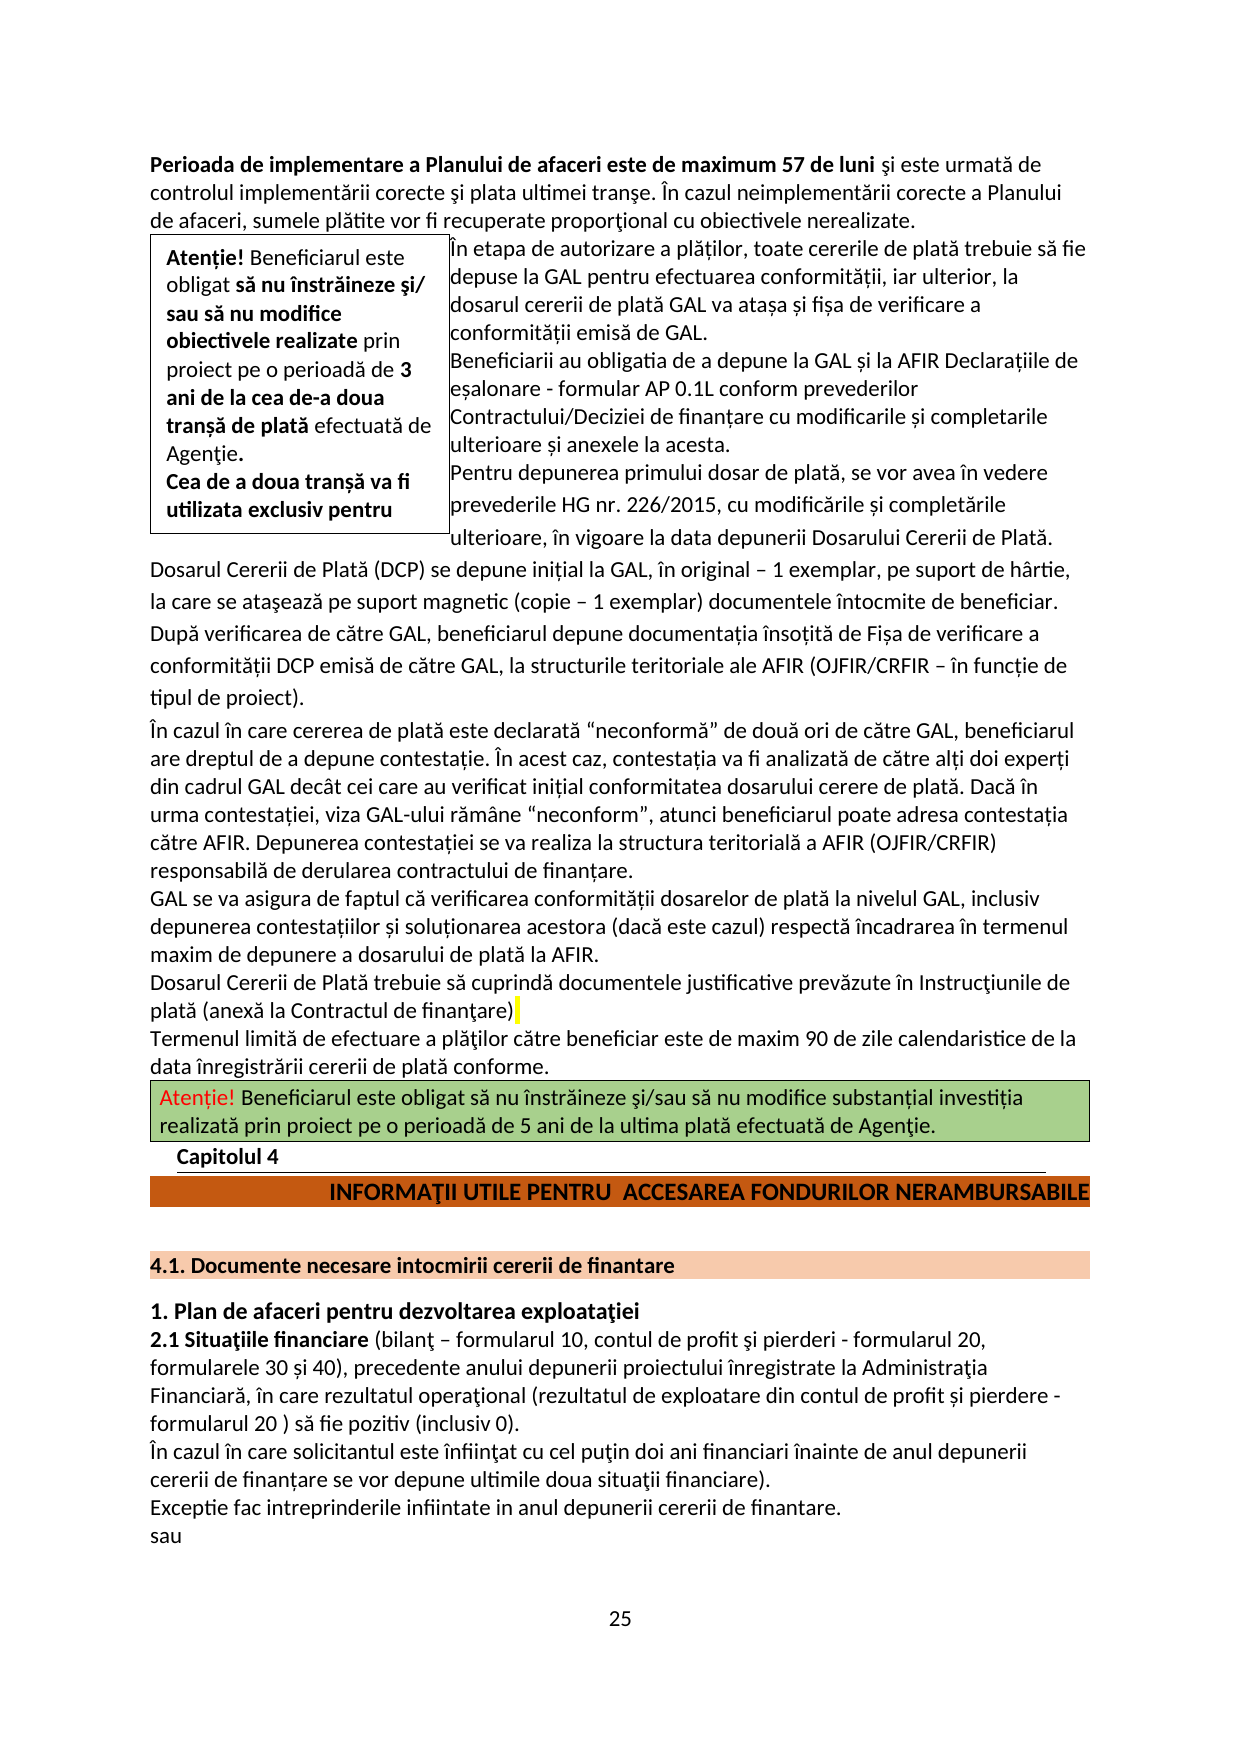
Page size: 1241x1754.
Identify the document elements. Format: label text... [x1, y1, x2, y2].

text 2.1 Situaţiile financiare (bilanţ – formularul 10, contul de profit şi pierderi - formularul 20, formularele 30 și 40), precedente anului depunerii proiectului înregistrate la Administraţia Financiară, în care rezultatul operaţional (rezultatul de exploatare din contul de profit și pierdere - formularul 20 ) să fie pozitiv (inclusiv 0). [150, 1325, 1090, 1437]
text Exceptie fac intreprinderile infiintate in anul depunerii cererii de finantare. [150, 1493, 1090, 1522]
text În cazul în care solicitantul este înfiinţat cu cel puţin doi ani financiari înainte de anul depunerii cererii de finanțare se vor depune ultimile doua situaţii financiare). [150, 1437, 1090, 1493]
text Cea de a doua tranșă va fi utilizata exclusiv pentru dezvoltarea afacerii propuse prin proiect (în Planul de afaceri) cu respectarea cerințelor privind eligibilitatea/ neeligibilitatea cheltuielilor prevăzute în OMADR nr. 1731/2015, cu modificările și completările ulterioare. [166, 467, 434, 526]
text Capitolul 4 [177, 1142, 1046, 1172]
text Atenție! Beneficiarul este obligat să nu înstrăineze şi/ sau să nu modifice obiectivele realizate prin proiect pe o perioadă de 3 ani de la cea de-a doua tranșă de plată efectuată de Agenţie. [166, 243, 434, 467]
text Dosarul Cererii de Plată trebuie să cuprindă documentele justificative prevăzute în Instrucţiunile de plată (anexă la Contractul de finanţare) [150, 968, 1090, 1024]
text sau [150, 1522, 1090, 1549]
text 1. Plan de afaceri pentru dezvoltarea exploataţiei [150, 1296, 1090, 1325]
text Termenul limită de efectuare a plăţilor către beneficiar este de maxim 90 de zile calendaristice de la data înregistrării cererii de plată conforme. [150, 1024, 1090, 1080]
text În etapa de autorizare a plăților, toate cererile de plată trebuie să fie depuse la GAL pentru efectuarea conformității, iar ulterior, la dosarul cererii de plată GAL va atașa și fișa de verificare a conformității emisă de GAL. [450, 234, 1090, 346]
text GAL se va asigura de faptul că verificarea conformității dosarelor de plată la nivelul GAL, inclusiv depunerea contestațiilor și soluționarea acestora (dacă este cazul) respectă încadrarea în termenul maxim de depunere a dosarului de plată la AFIR. [150, 884, 1090, 968]
text INFORMAŢII UTILE PENTRU ACCESAREA FONDURILOR NERAMBURSABILE [150, 1176, 1090, 1207]
text Perioada de implementare a Planului de afaceri este de maximum 57 de luni şi este urmată de controlul implementării corecte şi plata ultimei tranşe. În cazul neimplementării corecte a Planului de afaceri, sumele plătite vor fi recuperate proporţional cu obiectivele nerealizate. [150, 150, 1090, 234]
text Beneficiarii au obligatia de a depune la GAL și la AFIR Declarațiile de eșalonare - formular AP 0.1L conform prevederilor Contractului/Deciziei de finanțare cu modificarile și completarile ulterioare și anexele la acesta. [450, 346, 1090, 458]
text Atenție! Beneficiarul este obligat să nu înstrăineze şi/sau să nu modifice substanțial investiția realizată prin proiect pe o perioadă de 5 ani de la ultima plată efectuată de Agenţie. [151, 1081, 1089, 1141]
text 4.1. Documente necesare intocmirii cererii de finantare [150, 1251, 1090, 1279]
text Pentru depunerea primului dosar de plată, se vor avea în vedere prevederile HG nr. 226/2015, cu modificările și completările ulterioare, în vigoare la data depunerii Dosarului Cererii de Plată. [150, 458, 1090, 551]
text [151, 235, 449, 533]
text Dosarul Cererii de Plată (DCP) se depune inițial la GAL, în original – 1 exemplar, pe suport de hârtie, la care se ataşează pe suport magnetic (copie – 1 exemplar) documentele întocmite de beneficiar. După verificarea de către GAL, beneficiarul depune documentația însoțită de Fișa de verificare a conformității DCP emisă de către GAL, la structurile teritoriale ale AFIR (OJFIR/CRFIR – în funcție de tipul de proiect). [150, 555, 1090, 712]
text În cazul în care cererea de plată este declarată “neconformă” de două ori de către GAL, beneficiarul are dreptul de a depune contestație. În acest caz, contestația va fi analizată de către alți doi experți din cadrul GAL decât cei care au verificat inițial conformitatea dosarului cerere de plată. Dacă în urma contestației, viza GAL-ului rămâne “neconform”, atunci beneficiarul poate adresa contestația către AFIR. Depunerea contestației se va realiza la structura teritorială a AFIR (OJFIR/CRFIR) responsabilă de derularea contractului de finanțare. [150, 716, 1090, 884]
